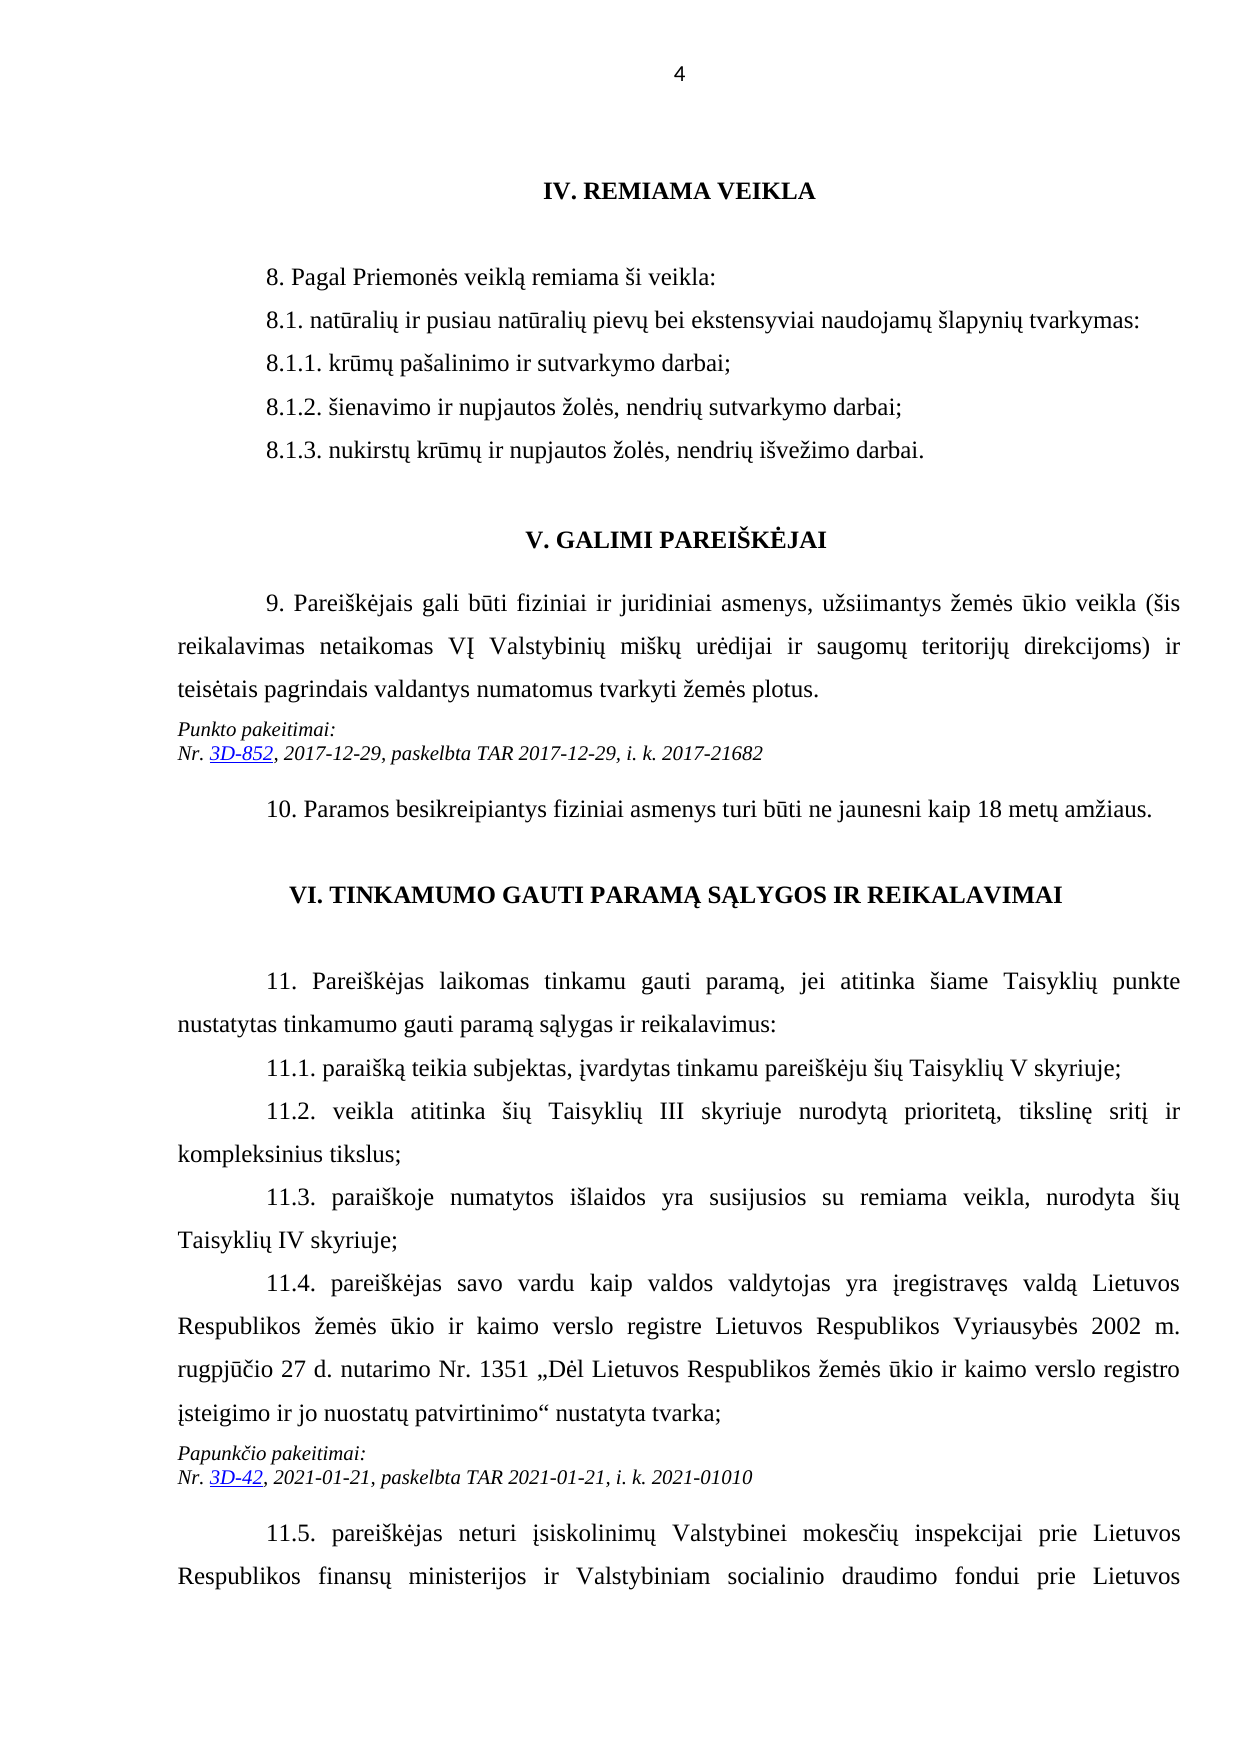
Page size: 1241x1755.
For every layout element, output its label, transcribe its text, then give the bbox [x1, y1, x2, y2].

text IV. REMIAMA VEIKLA [177, 176, 1181, 205]
text 10. Paramos besikreipiantys fiziniai asmenys turi būti ne jaunesni kaip 18 metų amžiaus. [177, 794, 1181, 823]
text Papunkčio pakeitimai: [177, 1441, 1181, 1465]
text 8.1.1. krūmų pašalinimo ir sutvarkymo darbai; [177, 348, 1181, 377]
text 11. Pareiškėjas laikomas tinkamu gauti paramą, jei atitinka šiame Taisyklių punkte nustatytas tinkamumo gauti paramą sąlygas ir reikalavimus: [177, 966, 1181, 1038]
text Nr. 3D-42, 2021-01-21, paskelbta TAR 2021-01-21, i. k. 2021-01010 [177, 1465, 1181, 1489]
text 8.1.2. šienavimo ir nupjautos žolės, nendrių sutvarkymo darbai; [177, 392, 1181, 420]
text Punkto pakeitimai: [177, 717, 1181, 741]
text 8.1.3. nukirstų krūmų ir nupjautos žolės, nendrių išvežimo darbai. [177, 435, 1181, 463]
text 11.3. paraiškoje numatytos išlaidos yra susijusios su remiama veikla, nurodyta šių Taisyklių IV skyriuje; [177, 1182, 1181, 1254]
text 11.4. pareiškėjas savo vardu kaip valdos valdytojas yra įregistravęs valdą Lietuvos Respublikos žemės ūkio ir kaimo verslo registre Lietuvos Respublikos Vyriausybės 2002 m. rugpjūčio 27 d. nutarimo Nr. 1351 „Dėl Lietuvos Respublikos žemės ūkio ir kaimo verslo registro įsteigimo ir jo nuostatų patvirtinimo“ nustatyta tvarka; [177, 1268, 1181, 1426]
text 9. Pareiškėjais gali būti fiziniai ir juridiniai asmenys, užsiimantys žemės ūkio veikla (šis reikalavimas netaikomas VĮ Valstybinių miškų urėdijai ir saugomų teritorijų direkcijoms) ir teisėtais pagrindais valdantys numatomus tvarkyti žemės plotus. [177, 588, 1181, 703]
text Nr. 3D-852, 2017-12-29, paskelbta TAR 2017-12-29, i. k. 2017-21682 [177, 741, 1181, 765]
text V. GALIMI PAREIŠKĖJAI [177, 521, 1181, 554]
text VI. TINKAMUMO GAUTI PARAMĄ SĄLYGOS IR REIKALAVIMAI [177, 880, 1181, 909]
text 11.2. veikla atitinka šių Taisyklių III skyriuje nurodytą prioritetą, tikslinę sritį ir kompleksinius tikslus; [177, 1096, 1181, 1168]
text 11.5. pareiškėjas neturi įsiskolinimų Valstybinei mokesčių inspekcijai prie Lietuvos Respublikos finansų ministerijos ir Valstybiniam socialinio draudimo fondui prie Lietuvos [177, 1518, 1181, 1589]
text 8. Pagal Priemonės veiklą remiama ši veikla: [177, 262, 1181, 291]
text 11.1. paraišką teikia subjektas, įvardytas tinkamu pareiškėju šių Taisyklių V skyriuje; [177, 1053, 1181, 1081]
text 8.1. natūralių ir pusiau natūralių pievų bei ekstensyviai naudojamų šlapynių tvarkymas: [177, 305, 1181, 334]
